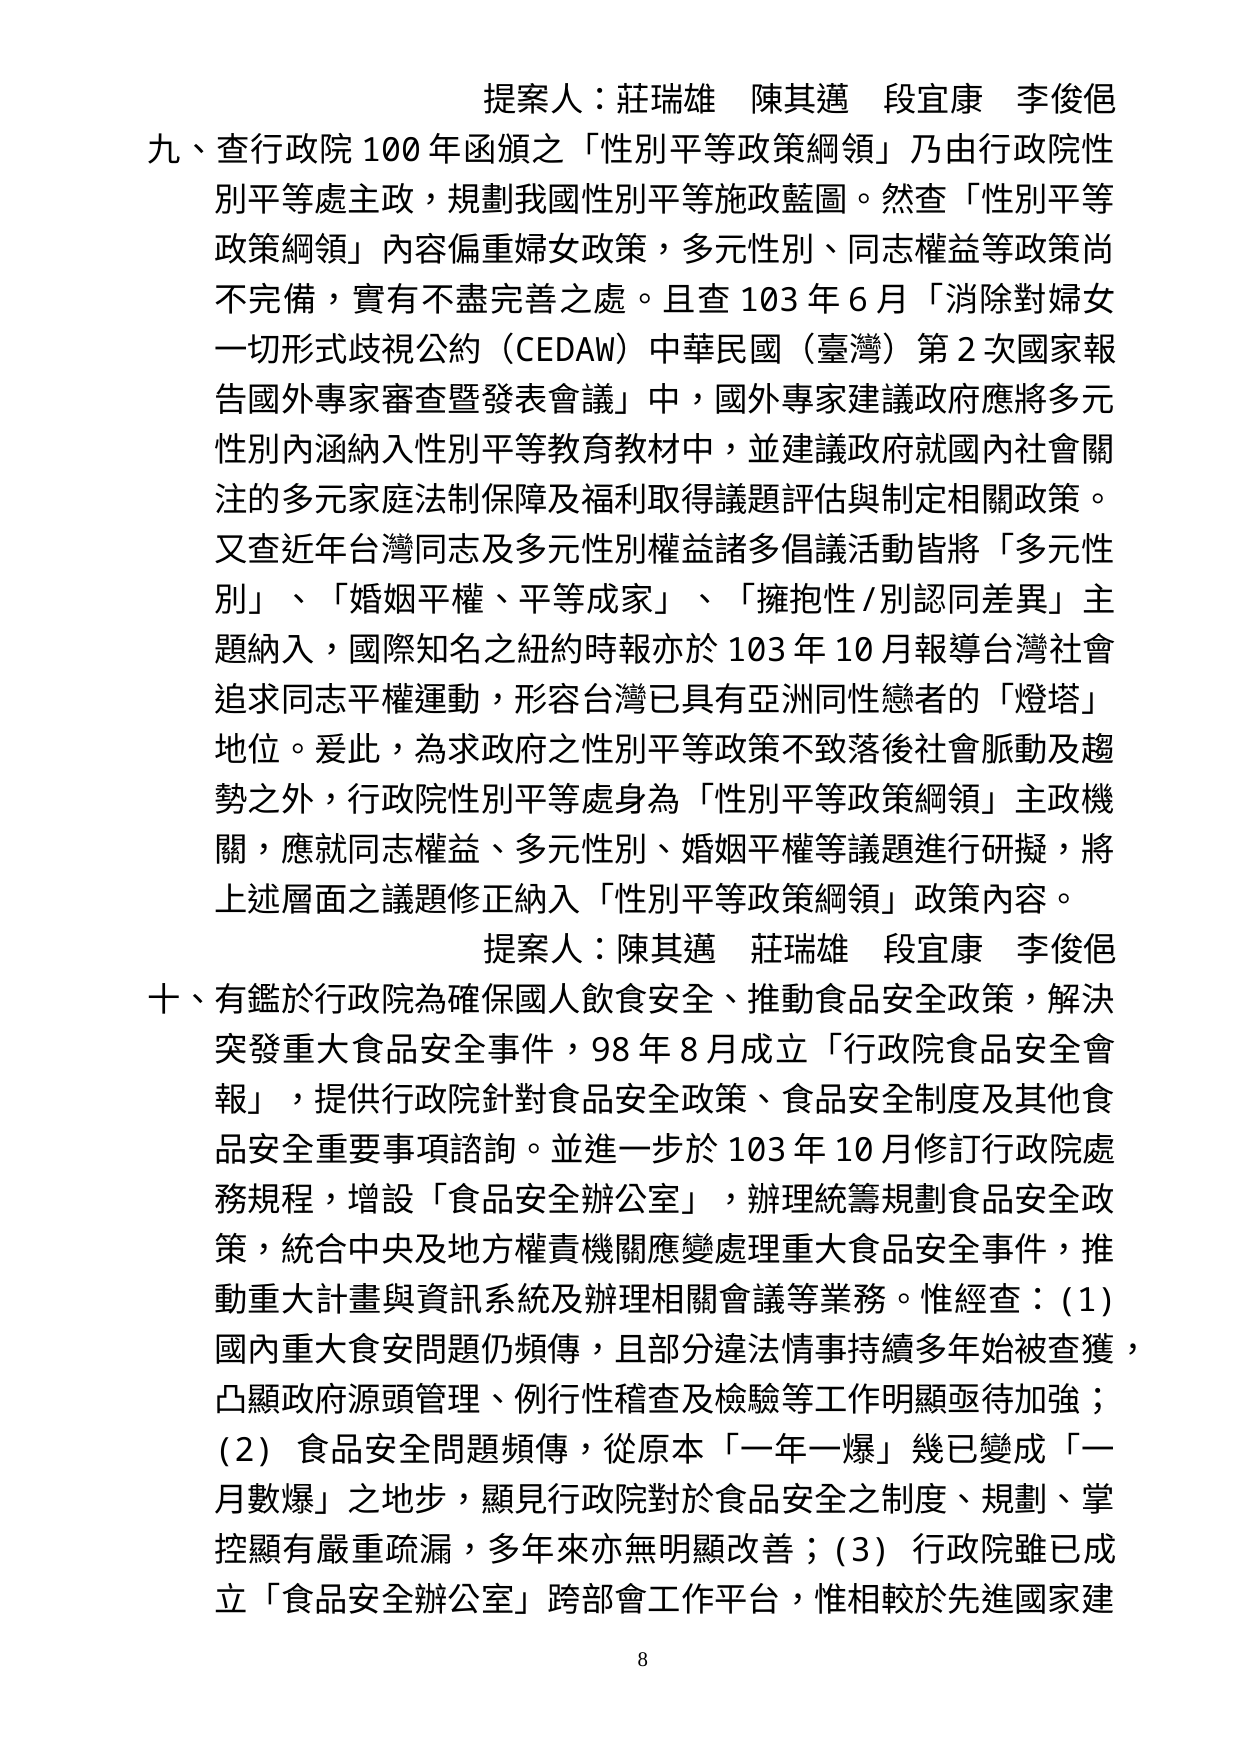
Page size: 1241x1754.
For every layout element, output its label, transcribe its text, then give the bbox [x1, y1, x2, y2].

text 十、有鑑於行政院為確保國人飲食安全、推動食品安全政策，解決突發重大食品安全事件，98年8月成立「行政院食品安全會報」，提供行政院針對食品安全政策、食品安全制度及其他食品安全重要事項諮詢。並進一步於103年10月修訂行政院處務規程，增設「食品安全辦公室」，辦理統籌規劃食品安全政策，統合中央及地方權責機關應變處理重大食品安全事件，推動重大計畫與資訊系統及辦理相關會議等業務。惟經查：(1) 國內重大食安問題仍頻傳，且部分違法情事持續多年始被查獲，凸顯政府源頭管理、例行性稽查及檢驗等工作明顯亟待加強；(2) 食品安全問題頻傳，從原本「一年一爆」幾已變成「一月數爆」之地步，顯見行政院對於食品安全之制度、規劃、掌控顯有嚴重疏漏，多年來亦無明顯改善；(3) 行政院雖已成立「食品安全辦公室」跨部會工作平台，惟相較於先進國家建立嚴謹之食品安全事前風險評估與風險控管機制，我國仍偏重於事發後之危機處理，無法達到事前預防、有效嚇阻之作用。綜上所述，為有效提升我國人食品安全之控管機制，爰要求行政院：(1) 應建立源頭管控機制及建置可追溯生產資料，提供消費者選擇參考，以及食安危機發生時第一時間管控之用，並賡續提升稽查及檢驗等工作成效，以確實維護國人健康與權益；(2) 應將食品安全辦公室自成立以後之工作成果報告送至立法院內政委員會參酌。 [147, 972, 1117, 1622]
text 提案人：莊瑞雄 陳其邁 段宜康 李俊俋 [147, 72, 1117, 122]
text 九、查行政院100年函頒之「性別平等政策綱領」乃由行政院性別平等處主政，規劃我國性別平等施政藍圖。然查「性別平等政策綱領」內容偏重婦女政策，多元性別、同志權益等政策尚不完備，實有不盡完善之處。且查103年6月「消除對婦女一切形式歧視公約（CEDAW）中華民國（臺灣）第2次國家報告國外專家審查暨發表會議」中，國外專家建議政府應將多元性別內涵納入性別平等教育教材中，並建議政府就國內社會關注的多元家庭法制保障及福利取得議題評估與制定相關政策。又查近年台灣同志及多元性別權益諸多倡議活動皆將「多元性別」、「婚姻平權、平等成家」、「擁抱性/別認同差異」主題納入，國際知名之紐約時報亦於103年10月報導台灣社會追求同志平權運動，形容台灣已具有亞洲同性戀者的「燈塔」地位。爰此，為求政府之性別平等政策不致落後社會脈動及趨勢之外，行政院性別平等處身為「性別平等政策綱領」主政機關，應就同志權益、多元性別、婚姻平權等議題進行研擬，將上述層面之議題修正納入「性別平等政策綱領」政策內容。 [147, 122, 1117, 922]
text 提案人：陳其邁 莊瑞雄 段宜康 李俊俋 [147, 922, 1117, 972]
